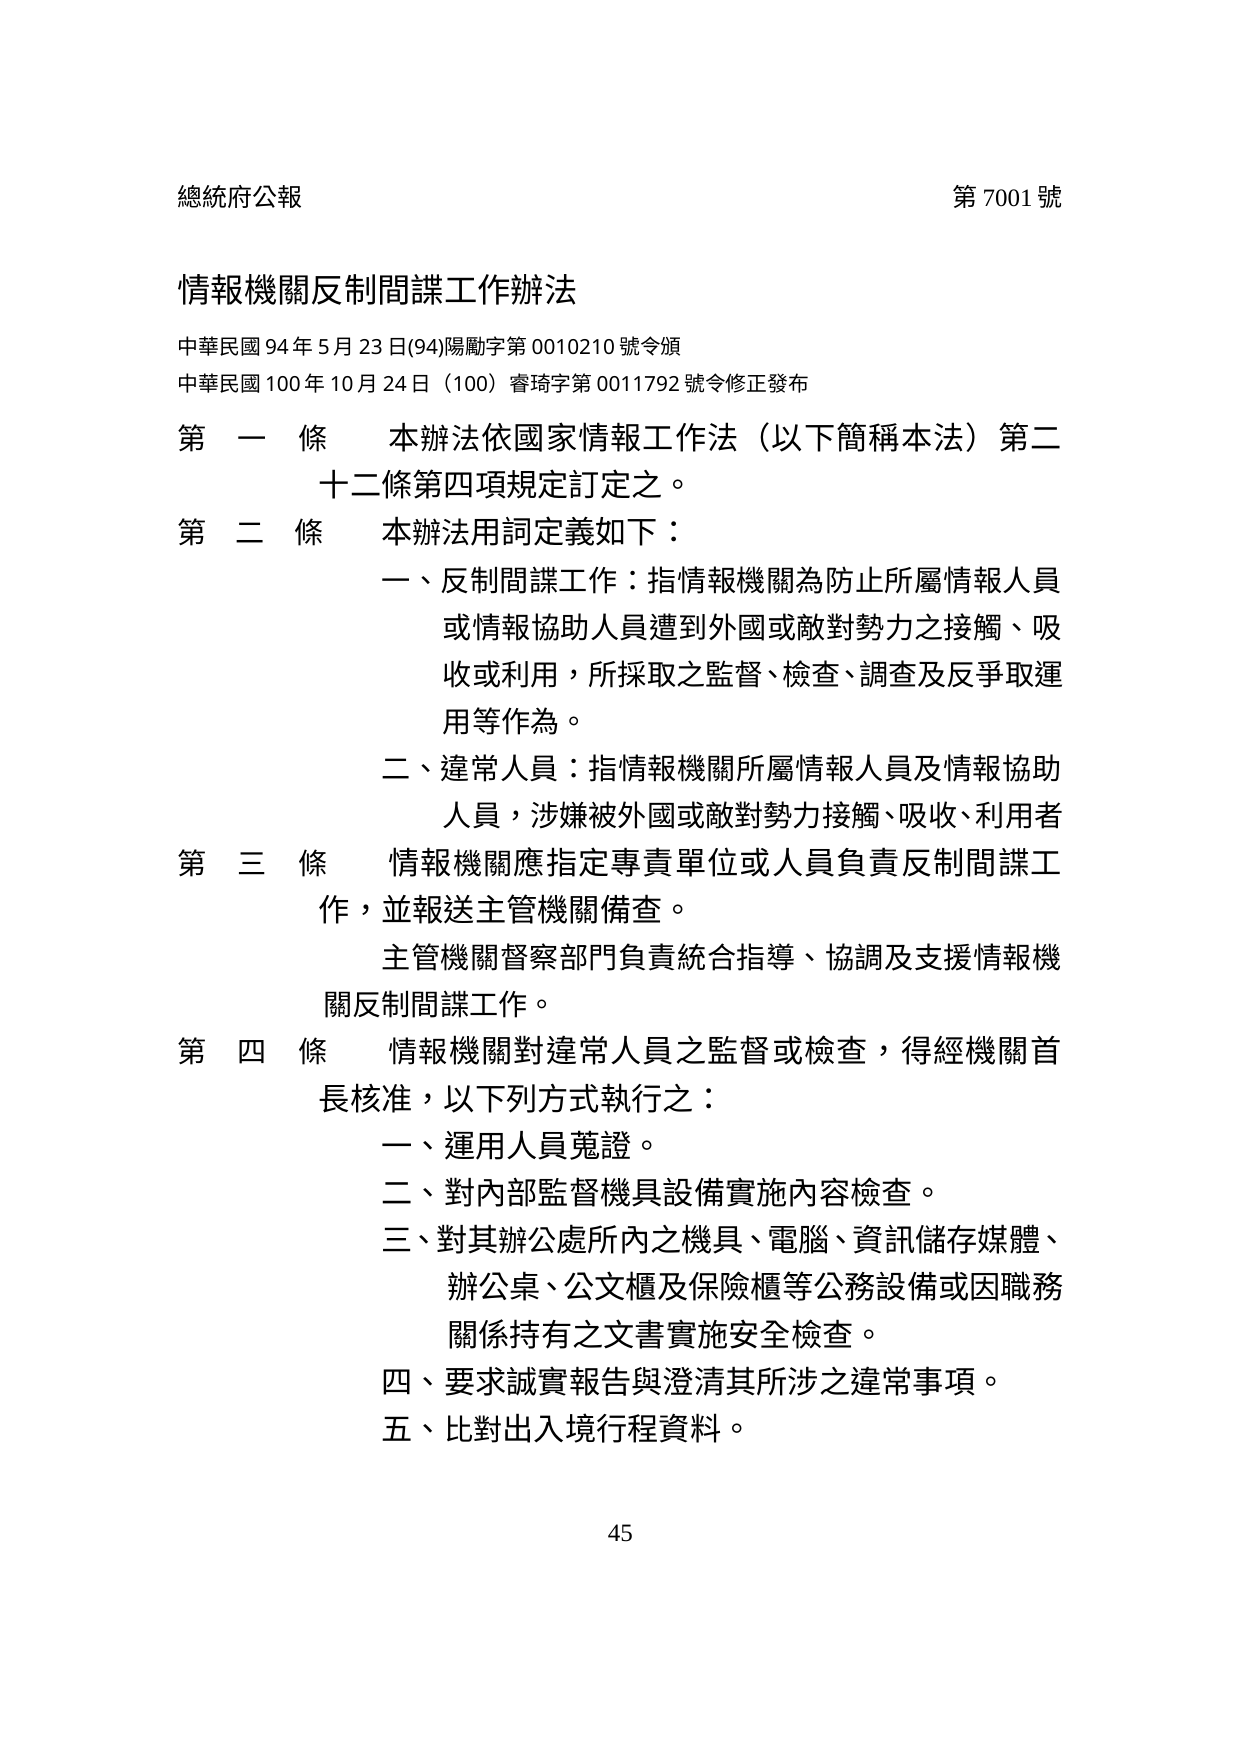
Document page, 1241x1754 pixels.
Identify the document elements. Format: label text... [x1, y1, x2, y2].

text 第 四 條 情報機關對違常人員之監督或檢查，得經機關首長核准，以下列方式執行之： [177, 1025, 1063, 1119]
text 二、違常人員：指情報機關所屬情報人員及情報協助人員，涉嫌被外國或敵對勢力接觸、吸收、利用者。 [381, 742, 1063, 836]
text 五、比對出入境行程資料。 [381, 1403, 1063, 1450]
text 四、要求誠實報告與澄清其所涉之違常事項。 [381, 1355, 1063, 1403]
text 第 三 條 情報機關應指定專責單位或人員負責反制間諜工作，並報送主管機關備查。 [177, 836, 1063, 931]
text 中華民國100年10月24日（100）睿琦字第0011792號令修正發布 [177, 362, 1063, 399]
text 第 一 條 本辦法依國家情報工作法（以下簡稱本法）第二十二條第四項規定訂定之。 [177, 412, 1063, 506]
text 第 二 條 本辦法用詞定義如下： [177, 506, 1063, 553]
text 一、反制間諜工作：指情報機關為防止所屬情報人員或情報協助人員遭到外國或敵對勢力之接觸、吸收或利用，所採取之監督、檢查、調查及反爭取運用等作為。 [381, 553, 1063, 742]
text 情報機關反制間諜工作辦法 [177, 266, 1063, 312]
text 二、對內部監督機具設備實施內容檢查。 [381, 1167, 1063, 1214]
text 一、運用人員蒐證。 [381, 1119, 1063, 1167]
text 中華民國94年5月23日(94)陽勵字第0010210號令頒 [177, 324, 1063, 362]
text 三、對其辦公處所內之機具、電腦、資訊儲存媒體、辦公桌、公文櫃及保險櫃等公務設備或因職務關係持有之文書實施安全檢查。 [381, 1214, 1063, 1355]
text 主管機關督察部門負責統合指導、協調及支援情報機關反制間諜工作。 [323, 931, 1063, 1025]
